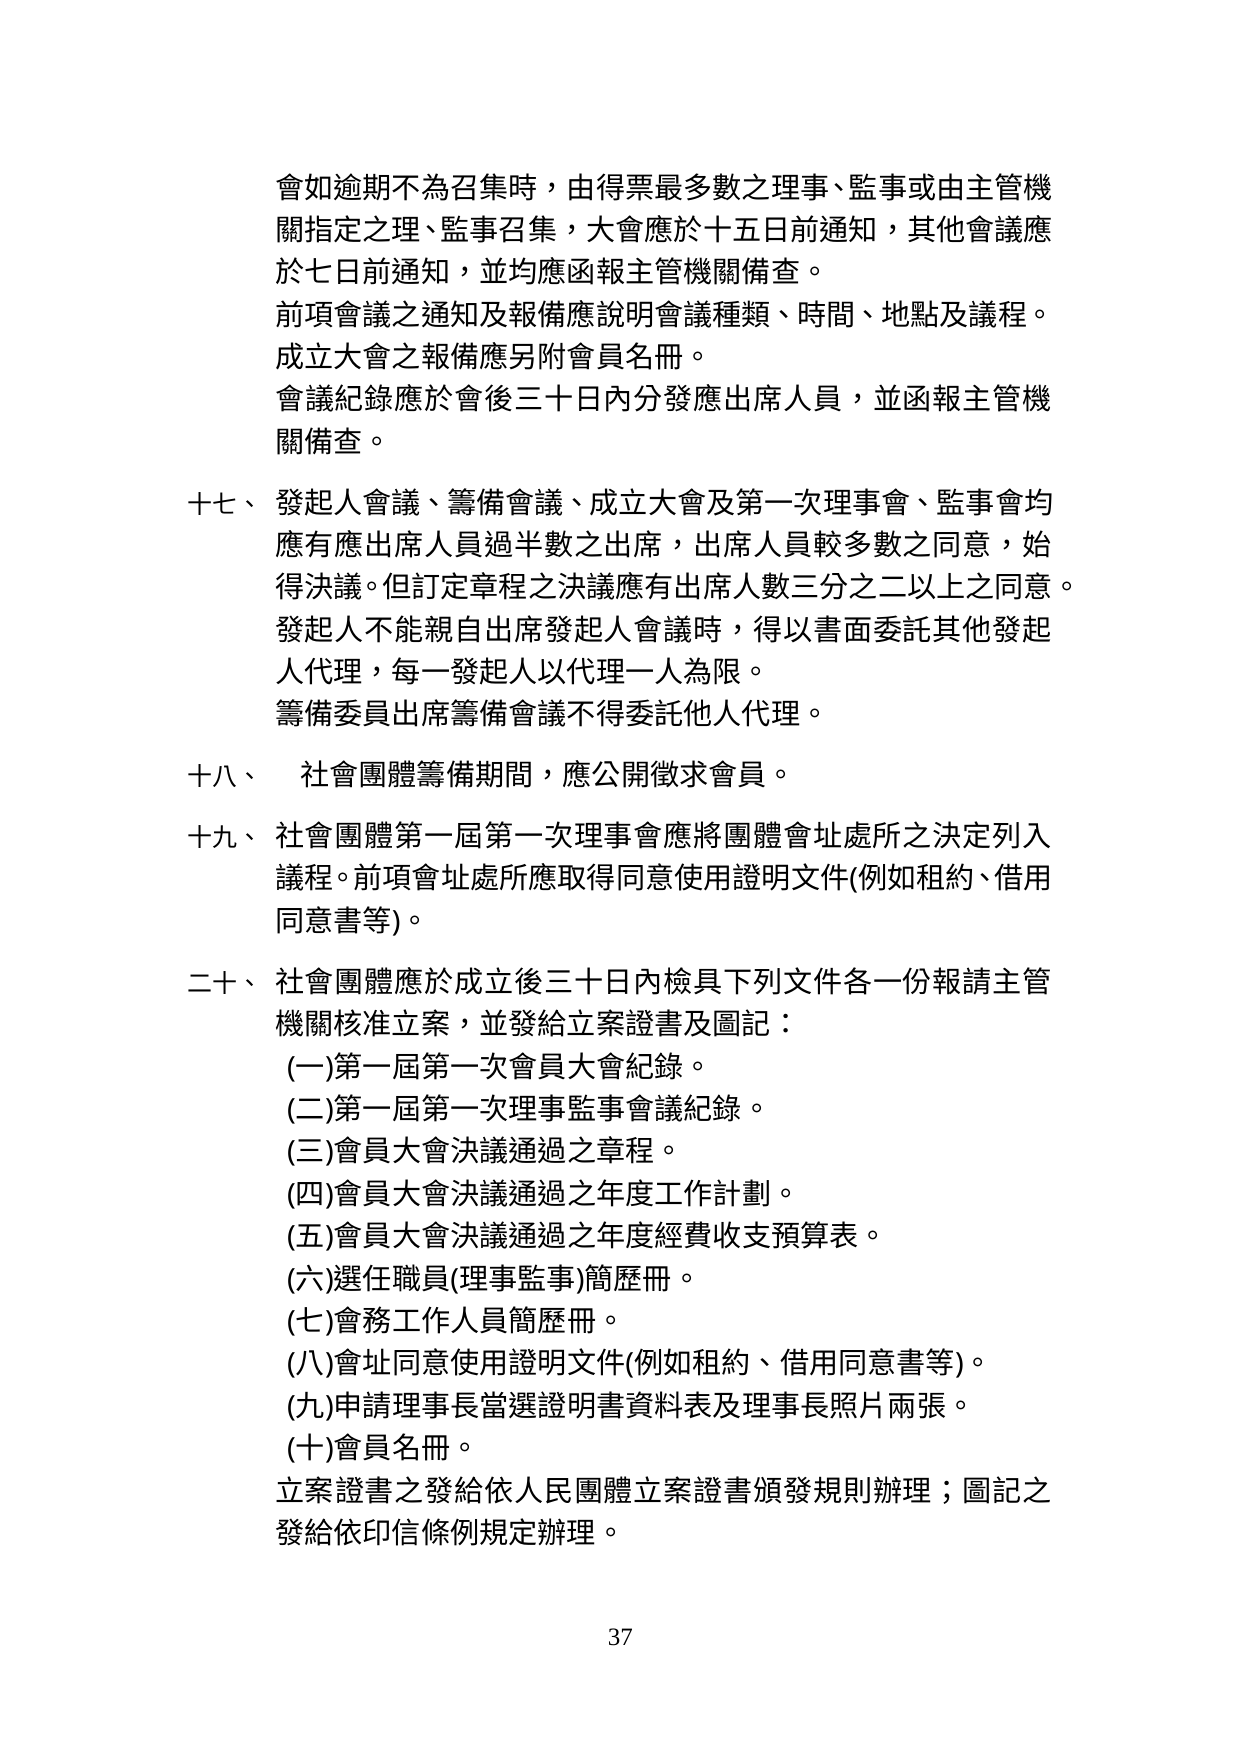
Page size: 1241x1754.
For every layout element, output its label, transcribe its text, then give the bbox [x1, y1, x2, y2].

text (五)會員大會決議通過之年度經費收支預算表。 [287, 1213, 1053, 1255]
text 前項會議之通知及報備應說明會議種類、時間、地點及議程。成立大會之報備應另附會員名冊。 [275, 291, 1053, 376]
list 發起人會議、籌備會議、成立大會及第一次理事會、監事會均應有應出席人員過半數之出席，出席人員較多數之同意，始得決議。但訂定章程之決議應有出席人數三分之二以上之同意。 [187, 479, 1053, 606]
text (八)會址同意使用證明文件(例如租約、借用同意書等)。 [287, 1340, 1053, 1382]
list 社會團體第一屆第一次理事會應將團體會址處所之決定列入議程。前項會址處所應取得同意使用證明文件(例如租約、借用同意書等)。 [187, 813, 1053, 940]
text (十)會員名冊。 [287, 1425, 1053, 1467]
list 社會團體應於成立後三十日內檢具下列文件各一份報請主管機關核准立案，並發給立案證書及圖記： [187, 959, 1053, 1043]
text 立案證書之發給依人民團體立案證書頒發規則辦理；圖記之發給依印信條例規定辦理。 [275, 1467, 1053, 1552]
text 籌備委員出席籌備會議不得委託他人代理。 [275, 691, 1053, 733]
text (一)第一屆第一次會員大會紀錄。 [287, 1043, 1053, 1086]
list 社會團體籌備期間，應公開徵求會員。 [187, 752, 1053, 794]
text (七)會務工作人員簡歷冊。 [287, 1298, 1053, 1340]
text (四)會員大會決議通過之年度工作計劃。 [287, 1170, 1053, 1213]
text (九)申請理事長當選證明書資料表及理事長照片兩張。 [287, 1382, 1053, 1425]
text (六)選任職員(理事監事)簡歷冊。 [287, 1255, 1053, 1298]
text (三)會員大會決議通過之章程。 [287, 1128, 1053, 1170]
text 發起人不能親自出席發起人會議時，得以書面委託其他發起人代理，每一發起人以代理一人為限。 [275, 606, 1053, 691]
text (二)第一屆第一次理事監事會議紀錄。 [287, 1086, 1053, 1128]
list 會如逾期不為召集時，由得票最多數之理事、監事或由主管機關指定之理、監事召集，大會應於十五日前通知，其他會議應於七日前通知，並均應函報主管機關備查。 [187, 164, 1053, 291]
text 會議紀錄應於會後三十日內分發應出席人員，並函報主管機關備查。 [275, 376, 1053, 461]
